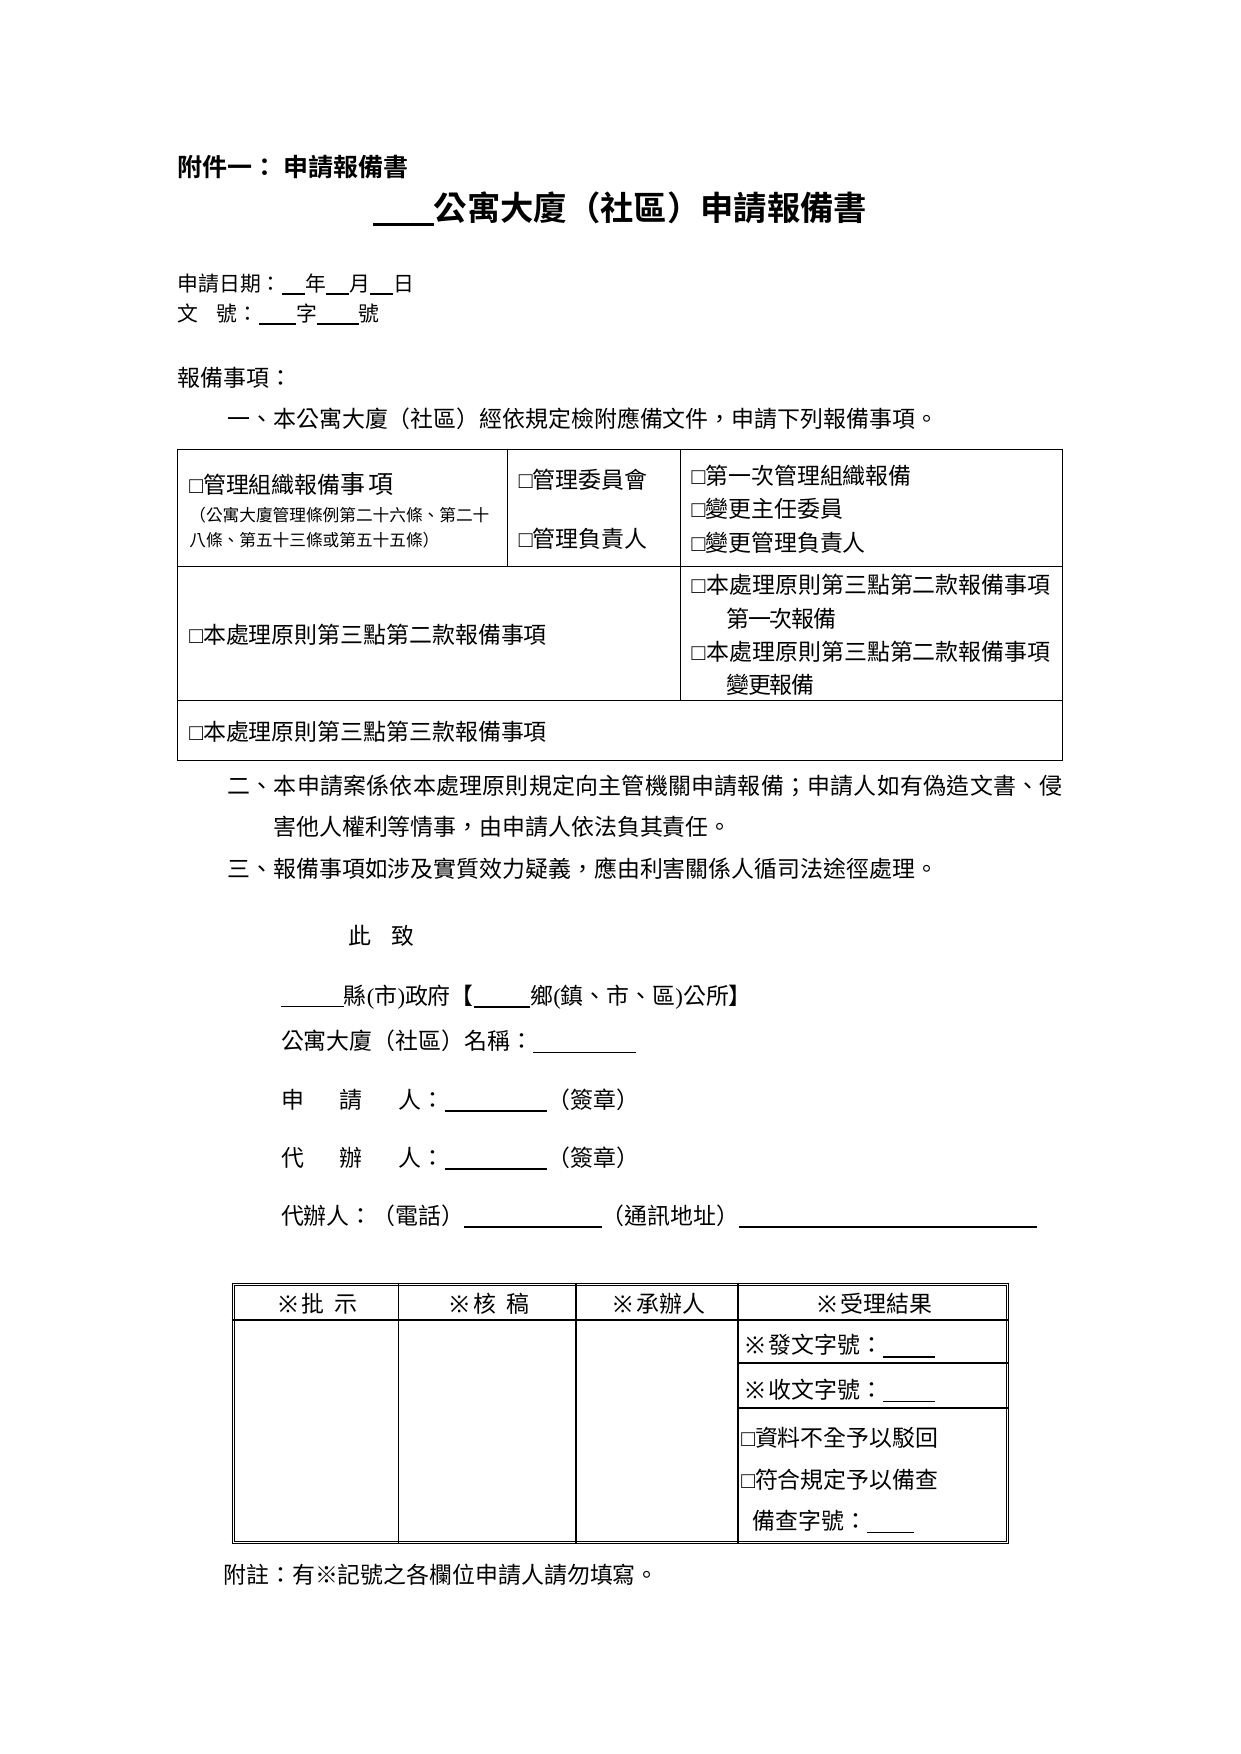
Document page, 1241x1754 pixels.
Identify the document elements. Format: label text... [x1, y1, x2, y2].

table_header □第一次管理組織報備 □變更主任委員 □變更管理負責人 [681, 450, 1062, 566]
table_cell [399, 1321, 575, 1541]
text 代 辦 人： （簽章） [281, 1140, 1063, 1173]
text 公寓大廈（社區）名稱： [281, 1023, 1063, 1056]
table_cell □本處理原則第三點第二款報備事項 [178, 567, 680, 700]
table_header □管理委員會 □管理負責人 [508, 450, 680, 566]
text 代辦人：（電話） （通訊地址） [281, 1198, 1063, 1231]
text 文 號： 字 號 [177, 297, 1063, 328]
text 一、本公寓大廈（社區）經依規定檢附應備文件，申請下列報備事項。 [227, 394, 1063, 436]
table_cell □資料不全予以駁回 □符合規定予以備查 備查字號： [739, 1409, 1006, 1541]
table_cell ※發文字號： [739, 1321, 1006, 1362]
text 縣(市)政府【 鄉(鎮、市、區)公所】 [281, 977, 1063, 1011]
text 此 致 [302, 911, 1063, 952]
text 二、本申請案係依本處理原則規定向主管機關申請報備；申請人如有偽造文書、侵害他人權利等情事，由申請人依法負其責任。 [227, 761, 1063, 844]
text 申請日期： 年 月 日 [177, 267, 1063, 297]
text 報備事項： [177, 353, 1063, 394]
table_header ※承辦人 [577, 1286, 737, 1319]
text 三、報備事項如涉及實質效力疑義，應由利害關係人循司法途徑處理。 [227, 844, 1063, 886]
table_header ※核 稿 [399, 1286, 575, 1319]
text 附註：有※記號之各欄位申請人請勿填寫。 [177, 1557, 1063, 1590]
table_cell □本處理原則第三點第三款報備事項 [178, 701, 1062, 760]
text 公寓大廈（社區）申請報備書 [177, 184, 1063, 230]
text 附件一： 申請報備書 [177, 148, 1063, 184]
table_cell [577, 1321, 737, 1541]
table_header ※受理結果 [739, 1286, 1006, 1319]
table_cell □本處理原則第三點第二款報備事項第一次報備 □本處理原則第三點第二款報備事項變更報備 [681, 567, 1062, 700]
table_cell ※收文字號： [739, 1364, 1006, 1407]
table_header □管理組織報備事項 （公寓大廈管理條例第二十六條、第二十八條、第五十三條或第五十五條） [178, 450, 507, 566]
text 申 請 人： （簽章） [281, 1081, 1063, 1115]
table_cell [235, 1321, 398, 1541]
table_header ※批 示 [235, 1286, 398, 1319]
